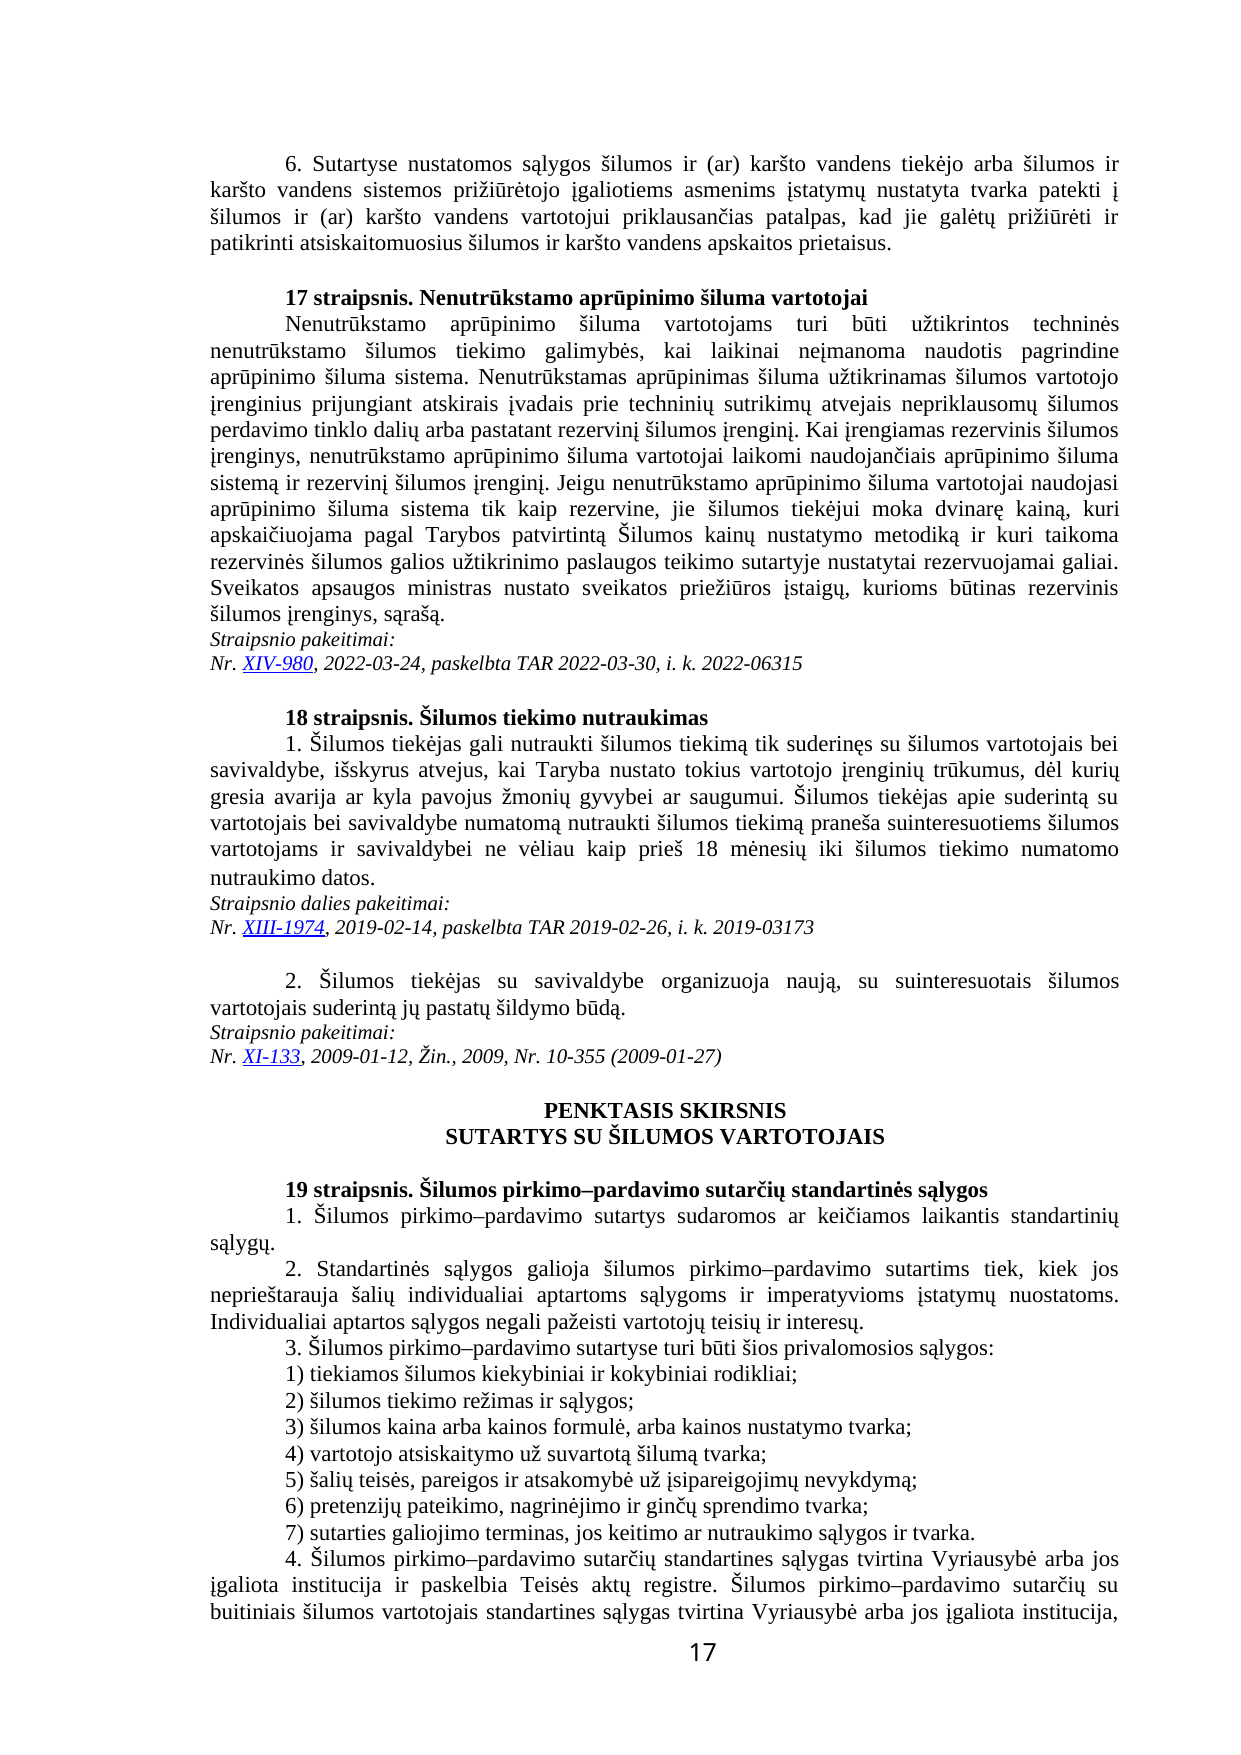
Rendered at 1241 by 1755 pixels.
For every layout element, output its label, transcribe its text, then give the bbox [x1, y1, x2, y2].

text 5) šalių teisės, pareigos ir atsakomybė už įsipareigojimų nevykdymą; [210, 1466, 1120, 1492]
text 4) vartotojo atsiskaitymo už suvartotą šilumą tvarka; [210, 1439, 1120, 1466]
text 1. Šilumos tiekėjas gali nutraukti šilumos tiekimą tik suderinęs su šilumos vartotojais bei savivaldybe, išskyrus atvejus, kai Taryba nustato tokius vartotojo įrenginių trūkumus, dėl kurių gresia avarija ar kyla pavojus žmonių gyvybei ar saugumui. Šilumos tiekėjas apie suderintą su vartotojais bei savivaldybe numatomą nutraukti šilumos tiekimą praneša suinteresuotiems šilumos vartotojams ir savivaldybei ne vėliau kaip prieš 18 mėnesių iki šilumos tiekimo numatomo nutraukimo datos. [210, 730, 1120, 891]
text 2. Standartinės sąlygos galioja šilumos pirkimo–pardavimo sutartims tiek, kiek jos neprieštarauja šalių individualiai aptartoms sąlygoms ir imperatyvioms įstatymų nuostatoms. Individualiai aptartos sąlygos negali pažeisti vartotojų teisių ir interesų. [210, 1255, 1120, 1334]
text 6) pretenzijų pateikimo, nagrinėjimo ir ginčų sprendimo tvarka; [210, 1492, 1120, 1519]
text Straipsnio pakeitimai: [210, 1020, 1120, 1044]
text 1) tiekiamos šilumos kiekybiniai ir kokybiniai rodikliai; [210, 1361, 1120, 1387]
text 1. Šilumos pirkimo–pardavimo sutartys sudaromos ar keičiamos laikantis standartinių sąlygų. [210, 1202, 1120, 1255]
text 7) sutarties galiojimo terminas, jos keitimo ar nutraukimo sąlygos ir tvarka. [210, 1519, 1120, 1545]
text 4. Šilumos pirkimo–pardavimo sutarčių standartines sąlygas tvirtina Vyriausybė arba jos įgaliota institucija ir paskelbia Teisės aktų registre. Šilumos pirkimo–pardavimo sutarčių su buitiniais šilumos vartotojais standartines sąlygas tvirtina Vyriausybė arba jos įgaliota institucija, [210, 1545, 1120, 1624]
text Nr. XIII-1974, 2019-02-14, paskelbta TAR 2019-02-26, i. k. 2019-03173 [210, 914, 1120, 939]
text Nr. XI-133, 2009-01-12, Žin., 2009, Nr. 10-355 (2009-01-27) [210, 1044, 1120, 1068]
text Nr. XIV-980, 2022-03-24, paskelbta TAR 2022-03-30, i. k. 2022-06315 [210, 651, 1120, 675]
text Nenutrūkstamo aprūpinimo šiluma vartotojams turi būti užtikrintos techninės nenutrūkstamo šilumos tiekimo galimybės, kai laikinai neįmanoma naudotis pagrindine aprūpinimo šiluma sistema. Nenutrūkstamas aprūpinimas šiluma užtikrinamas šilumos vartotojo įrenginius prijungiant atskirais įvadais prie techninių sutrikimų atvejais nepriklausomų šilumos perdavimo tinklo dalių arba pastatant rezervinį šilumos įrenginį. Kai įrengiamas rezervinis šilumos įrenginys, nenutrūkstamo aprūpinimo šiluma vartotojai laikomi naudojančiais aprūpinimo šiluma sistemą ir rezervinį šilumos įrenginį. Jeigu nenutrūkstamo aprūpinimo šiluma vartotojai naudojasi aprūpinimo šiluma sistema tik kaip rezervine, jie šilumos tiekėjui moka dvinarę kainą, kuri apskaičiuojama pagal Tarybos patvirtintą Šilumos kainų nustatymo metodiką ir kuri taikoma rezervinės šilumos galios užtikrinimo paslaugos teikimo sutartyje nustatytai rezervuojamai galiai. Sveikatos apsaugos ministras nustato sveikatos priežiūros įstaigų, kurioms būtinas rezervinis šilumos įrenginys, sąrašą. [210, 311, 1120, 627]
text Straipsnio dalies pakeitimai: [210, 891, 1120, 914]
text 6. Sutartyse nustatomos sąlygos šilumos ir (ar) karšto vandens tiekėjo arba šilumos ir karšto vandens sistemos prižiūrėtojo įgaliotiems asmenims įstatymų nustatyta tvarka patekti į šilumos ir (ar) karšto vandens vartotojui priklausančias patalpas, kad jie galėtų prižiūrėti ir patikrinti atsiskaitomuosius šilumos ir karšto vandens apskaitos prietaisus. [210, 150, 1120, 255]
text 19 straipsnis. Šilumos pirkimo–pardavimo sutarčių standartinės sąlygos [210, 1176, 1120, 1202]
text Straipsnio pakeitimai: [210, 627, 1120, 651]
text 3) šilumos kaina arba kainos formulė, arba kainos nustatymo tvarka; [210, 1413, 1120, 1439]
text SUTARTYS SU ŠILUMOS VARTOTOJAIS [210, 1123, 1120, 1150]
text 2) šilumos tiekimo režimas ir sąlygos; [210, 1387, 1120, 1413]
text 3. Šilumos pirkimo–pardavimo sutartyse turi būti šios privalomosios sąlygos: [210, 1334, 1120, 1361]
text PENKTASIS SKIRSNIS [210, 1097, 1120, 1123]
text 18 straipsnis. Šilumos tiekimo nutraukimas [210, 704, 1120, 730]
text 17 straipsnis. Nenutrūkstamo aprūpinimo šiluma vartotojai [210, 284, 1120, 311]
text 2. Šilumos tiekėjas su savivaldybe organizuoja naują, su suinteresuotais šilumos vartotojais suderintą jų pastatų šildymo būdą. [210, 967, 1120, 1020]
